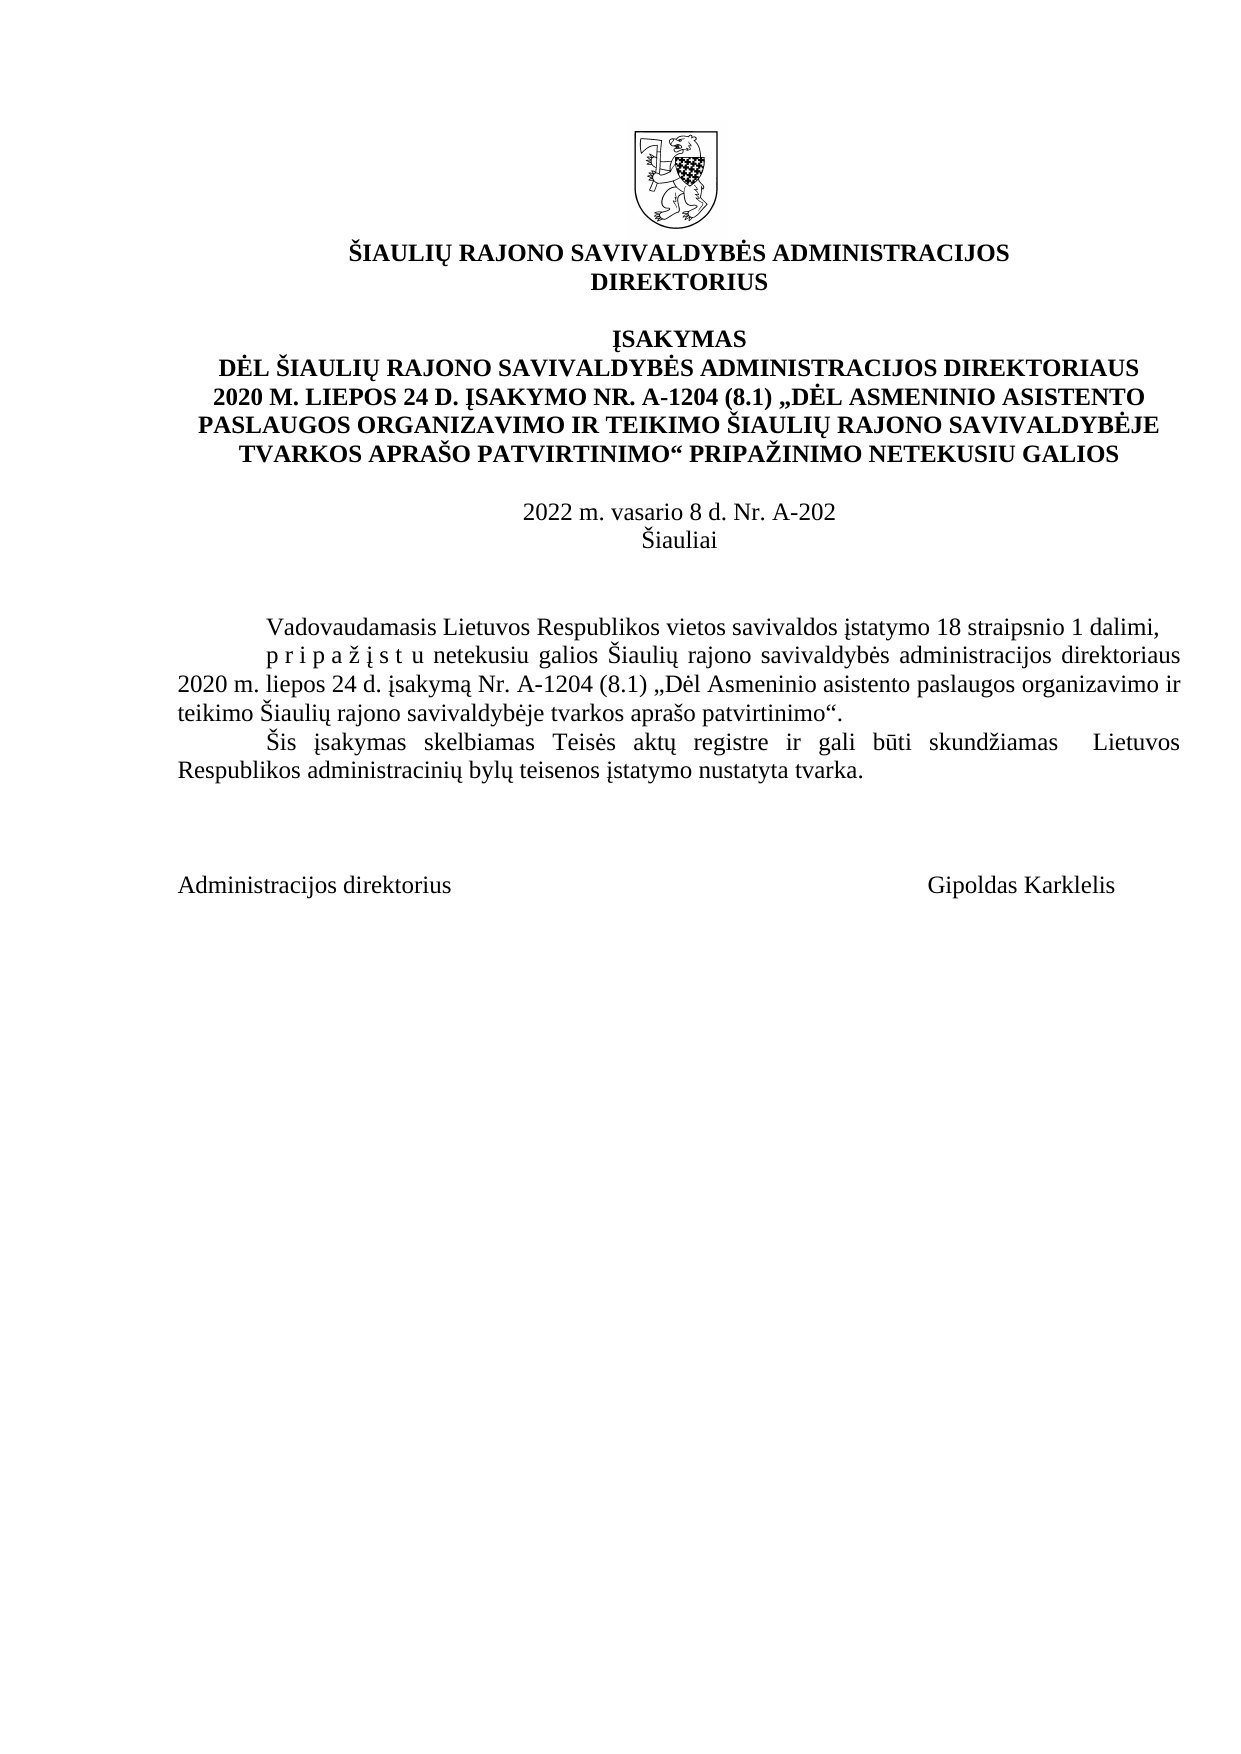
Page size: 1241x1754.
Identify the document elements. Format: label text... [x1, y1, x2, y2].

text Vadovaudamasis Lietuvos Respublikos vietos savivaldos įstatymo 18 straipsnio 1 dalimi, [177, 612, 1181, 641]
text p r i p a ž į s t u netekusiu galios Šiaulių rajono savivaldybės administracijos direktoriaus 2020 m. liepos 24 d. įsakymą Nr. A-1204 (8.1) „Dėl Asmeninio asistento paslaugos organizavimo ir teikimo Šiaulių rajono savivaldybėje tvarkos aprašo patvirtinimo“. [177, 641, 1181, 727]
text ŠIAULIŲ RAJONO SAVIVALDYBĖS ADMINISTRACIJOS [177, 238, 1181, 267]
text Šis įsakymas skelbiamas Teisės aktų registre ir gali būti skundžiamas Lietuvos Respublikos administracinių bylų teisenos įstatymo nustatyta tvarka. [177, 727, 1181, 784]
text Administracijos direktorius Gipoldas Karklelis [177, 871, 1181, 899]
text DIREKTORIUS [177, 267, 1181, 296]
text 2022 m. vasario 8 d. Nr. A-202 [177, 497, 1181, 526]
text ĮSAKYMAS [177, 324, 1181, 353]
text DĖL ŠIAULIŲ RAJONO SAVIVALDYBĖS ADMINISTRACIJOS DIREKTORIAUS 2020 M. LIEPOS 24 D. ĮSAKYMO NR. A-1204 (8.1) „DĖL ASMENINIO ASISTENTO PASLAUGOS ORGANIZAVIMO IR TEIKIMO ŠIAULIŲ RAJONO SAVIVALDYBĖJE TVARKOS APRAŠO PATVIRTINIMO“ PRIPAŽINIMO NETEKUSIU GALIOS [177, 353, 1181, 468]
text Šiauliai [177, 526, 1181, 554]
